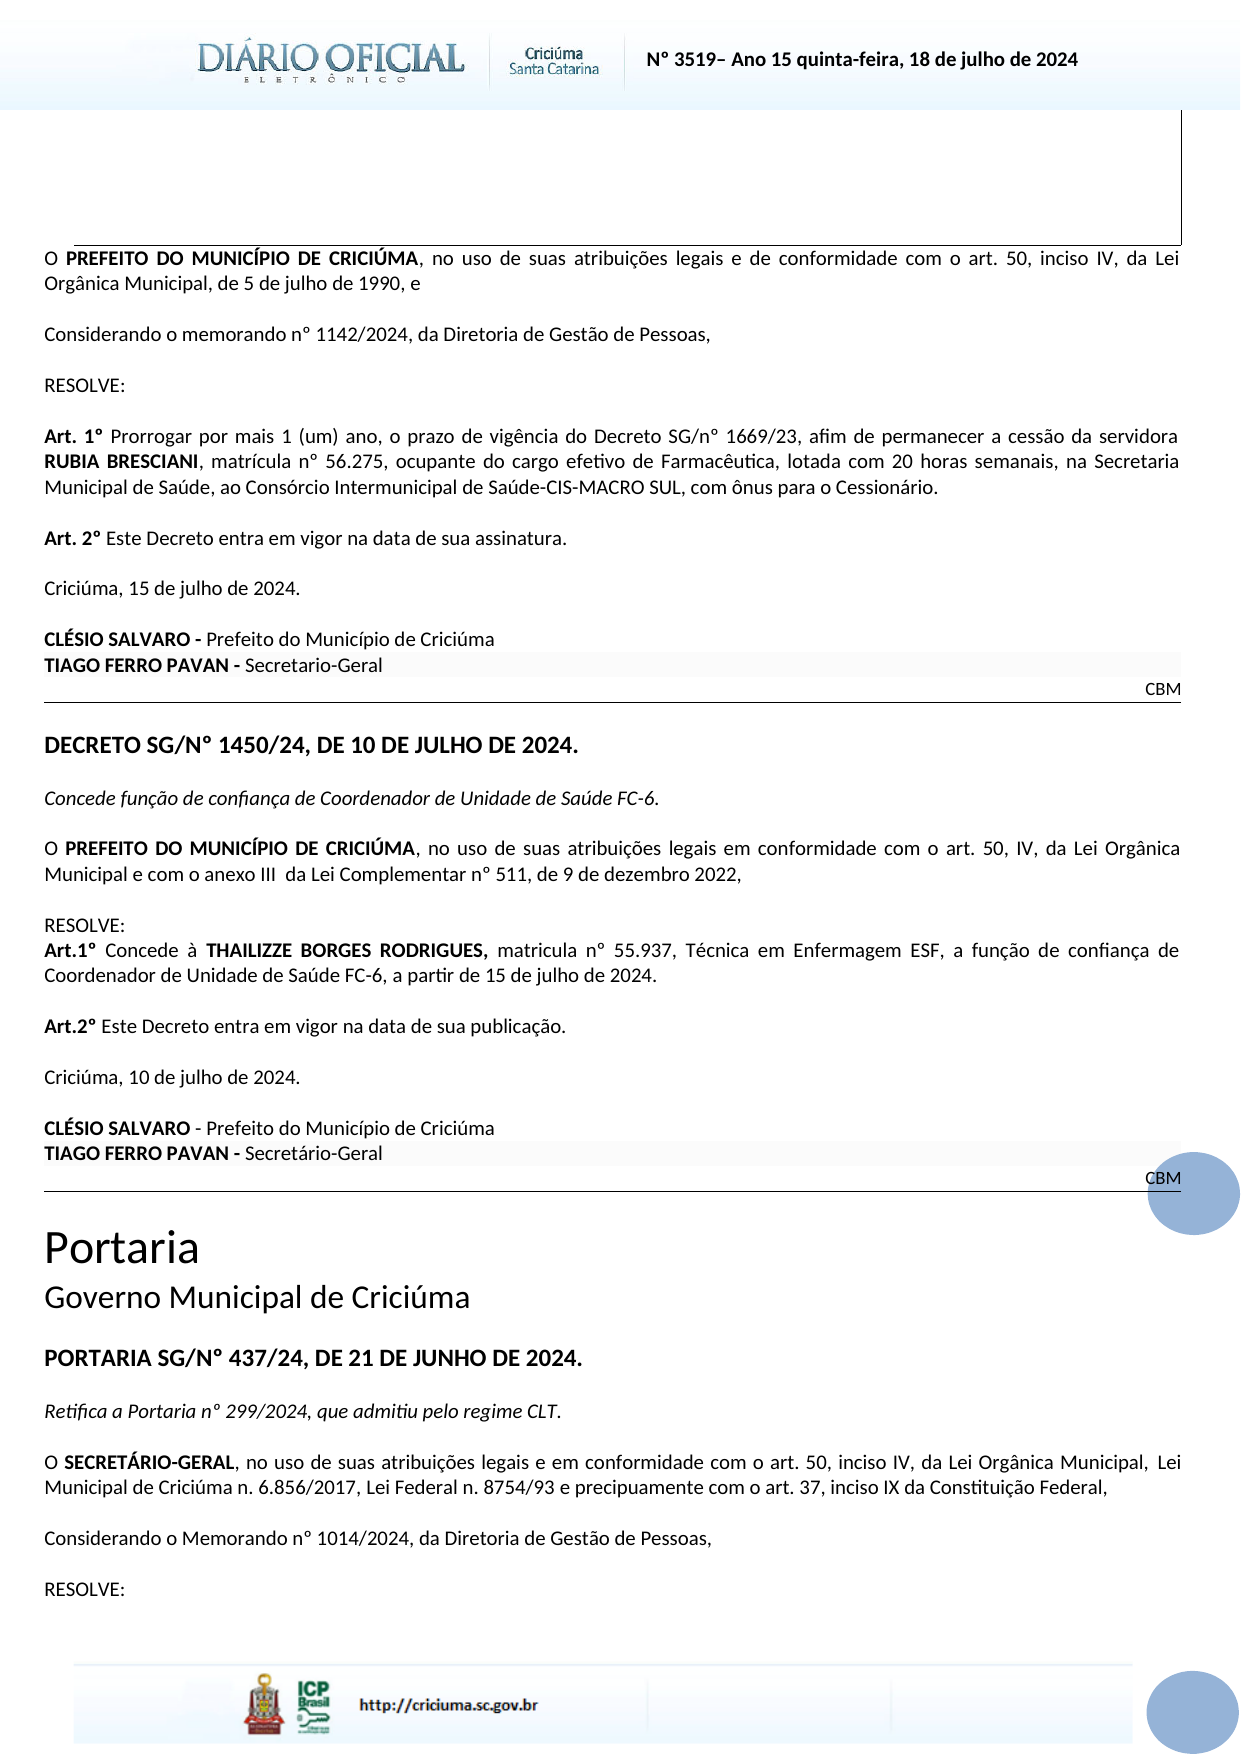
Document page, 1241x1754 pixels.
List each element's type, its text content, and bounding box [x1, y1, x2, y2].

text TIAGO FERRO PAVAN - Secretario-Geral [44, 652, 1181, 677]
text Portaria [44, 1217, 1181, 1276]
text Concede função de confiança de Coordenador de Unidade de Saúde FC-6. [44, 785, 1181, 810]
text Criciúma, 15 de julho de 2024. [44, 576, 1181, 601]
text CBM [44, 677, 1181, 702]
text Art.1º Concede à THAILIZZE BORGES RODRIGUES, matricula nº 55.937, Técnica em Enfermagem ESF, a função de confiança de Coordenador de Unidade de Saúde FC-6, a partir de 15 de julho de 2024. [44, 937, 1181, 988]
text Governo Municipal de Criciúma [44, 1276, 1181, 1317]
text TIAGO FERRO PAVAN - Secretário-Geral [44, 1141, 1181, 1166]
text Art. 2º Este Decreto entra em vigor na data de sua assinatura. [44, 525, 1181, 550]
text RESOLVE: [44, 1576, 1181, 1601]
text Considerando o Memorando nº 1014/2024, da Diretoria de Gestão de Pessoas, [44, 1525, 1181, 1551]
text O PREFEITO DO MUNICÍPIO DE CRICIÚMA, no uso de suas atribuições legais em conformidade com o art. 50, IV, da Lei Orgânica Municipal e com o anexo III da Lei Complementar nº 511, de 9 de dezembro 2022, [44, 836, 1181, 886]
text RESOLVE: [44, 912, 1181, 937]
text O SECRETÁRIO-GERAL, no uso de suas atribuições legais e em conformidade com o art. 50, inciso IV, da Lei Orgânica Municipal, Lei Municipal de Criciúma n. 6.856/2017, Lei Federal n. 8754/93 e precipuamente com o art. 37, inciso IX da Constituição Federal, [44, 1449, 1181, 1500]
text DECRETO SG/Nº 1450/24, DE 10 DE JULHO DE 2024. [44, 729, 1181, 759]
text CLÉSIO SALVARO - Prefeito do Município de Criciúma [44, 626, 1181, 652]
text Art.2º Este Decreto entra em vigor na data de sua publicação. [44, 1013, 1181, 1039]
text CBM [44, 1166, 1158, 1191]
text Considerando o memorando nº 1142/2024, da Diretoria de Gestão de Pessoas, [44, 321, 1181, 347]
text RESOLVE: [44, 372, 1181, 398]
text Art. 1º Prorrogar por mais 1 (um) ano, o prazo de vigência do Decreto SG/nº 1669/23, afim de permanecer a cessão da servidora RUBIA BRESCIANI, matrícula nº 56.275, ocupante do cargo efetivo de Farmacêutica, lotada com 20 horas semanais, na Secretaria Municipal de Saúde, ao Consórcio Intermunicipal de Saúde-CIS-MACRO SUL, com ônus para o Cessionário. [44, 423, 1181, 499]
text Criciúma, 10 de julho de 2024. [44, 1064, 1181, 1090]
text CLÉSIO SALVARO - Prefeito do Município de Criciúma [44, 1115, 1181, 1141]
text O PREFEITO DO MUNICÍPIO DE CRICIÚMA, no uso de suas atribuições legais e de conformidade com o art. 50, inciso IV, da Lei Orgânica Municipal, de 5 de julho de 1990, e [44, 245, 1181, 296]
text Retifica a Portaria nº 299/2024, que admitiu pelo regime CLT. [44, 1398, 1181, 1423]
text PORTARIA SG/Nº 437/24, DE 21 DE JUNHO DE 2024. [44, 1342, 1181, 1373]
